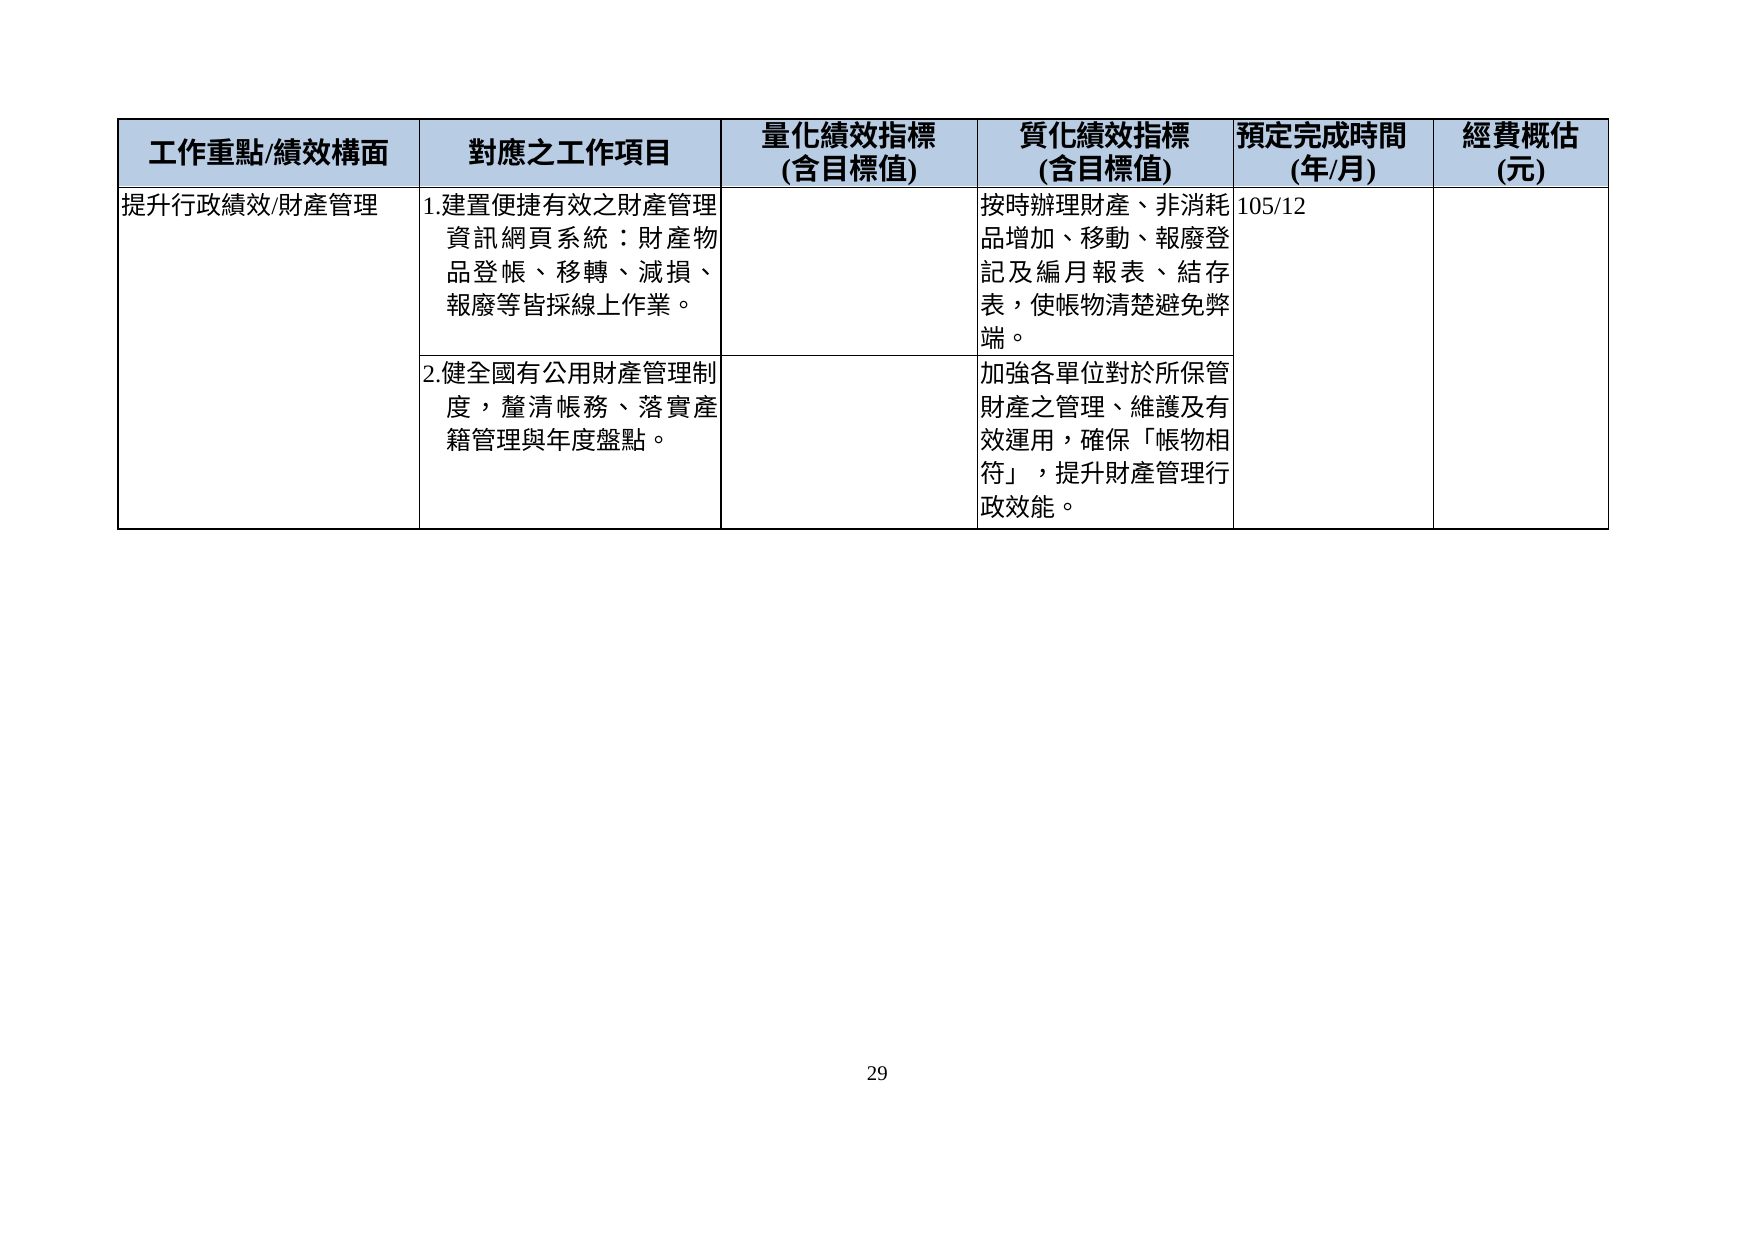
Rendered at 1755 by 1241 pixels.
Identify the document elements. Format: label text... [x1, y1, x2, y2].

table_cell 105/12 [1234, 188, 1433, 528]
table_cell 2.健全國有公用財產管理制度，釐清帳務、落實產籍管理與年度盤點。 [420, 356, 720, 528]
table_header 工作重點/績效構面 [119, 120, 419, 186]
table_cell [722, 356, 977, 528]
table_cell 提升行政績效/財產管理 [119, 188, 419, 528]
table_header 經費概估 (元) [1434, 120, 1608, 186]
table_header 對應之工作項目 [420, 120, 720, 186]
table_cell [722, 188, 977, 354]
table_header 量化績效指標 (含目標值) [722, 120, 977, 186]
table_header 預定完成時間 (年/月) [1234, 120, 1433, 186]
table_cell 按時辦理財產、非消耗品增加、移動、報廢登記及編月報表、結存表，使帳物清楚避免弊端。 [978, 188, 1233, 354]
table_cell [1434, 188, 1608, 528]
table_header 質化績效指標 (含目標值) [978, 120, 1233, 186]
table_cell 1.建置便捷有效之財產管理資訊網頁系統：財產物品登帳、移轉、減損、報廢等皆採線上作業。 [420, 188, 720, 354]
table_cell 加強各單位對於所保管財產之管理、維護及有效運用，確保「帳物相符」，提升財產管理行政效能。 [978, 356, 1233, 528]
